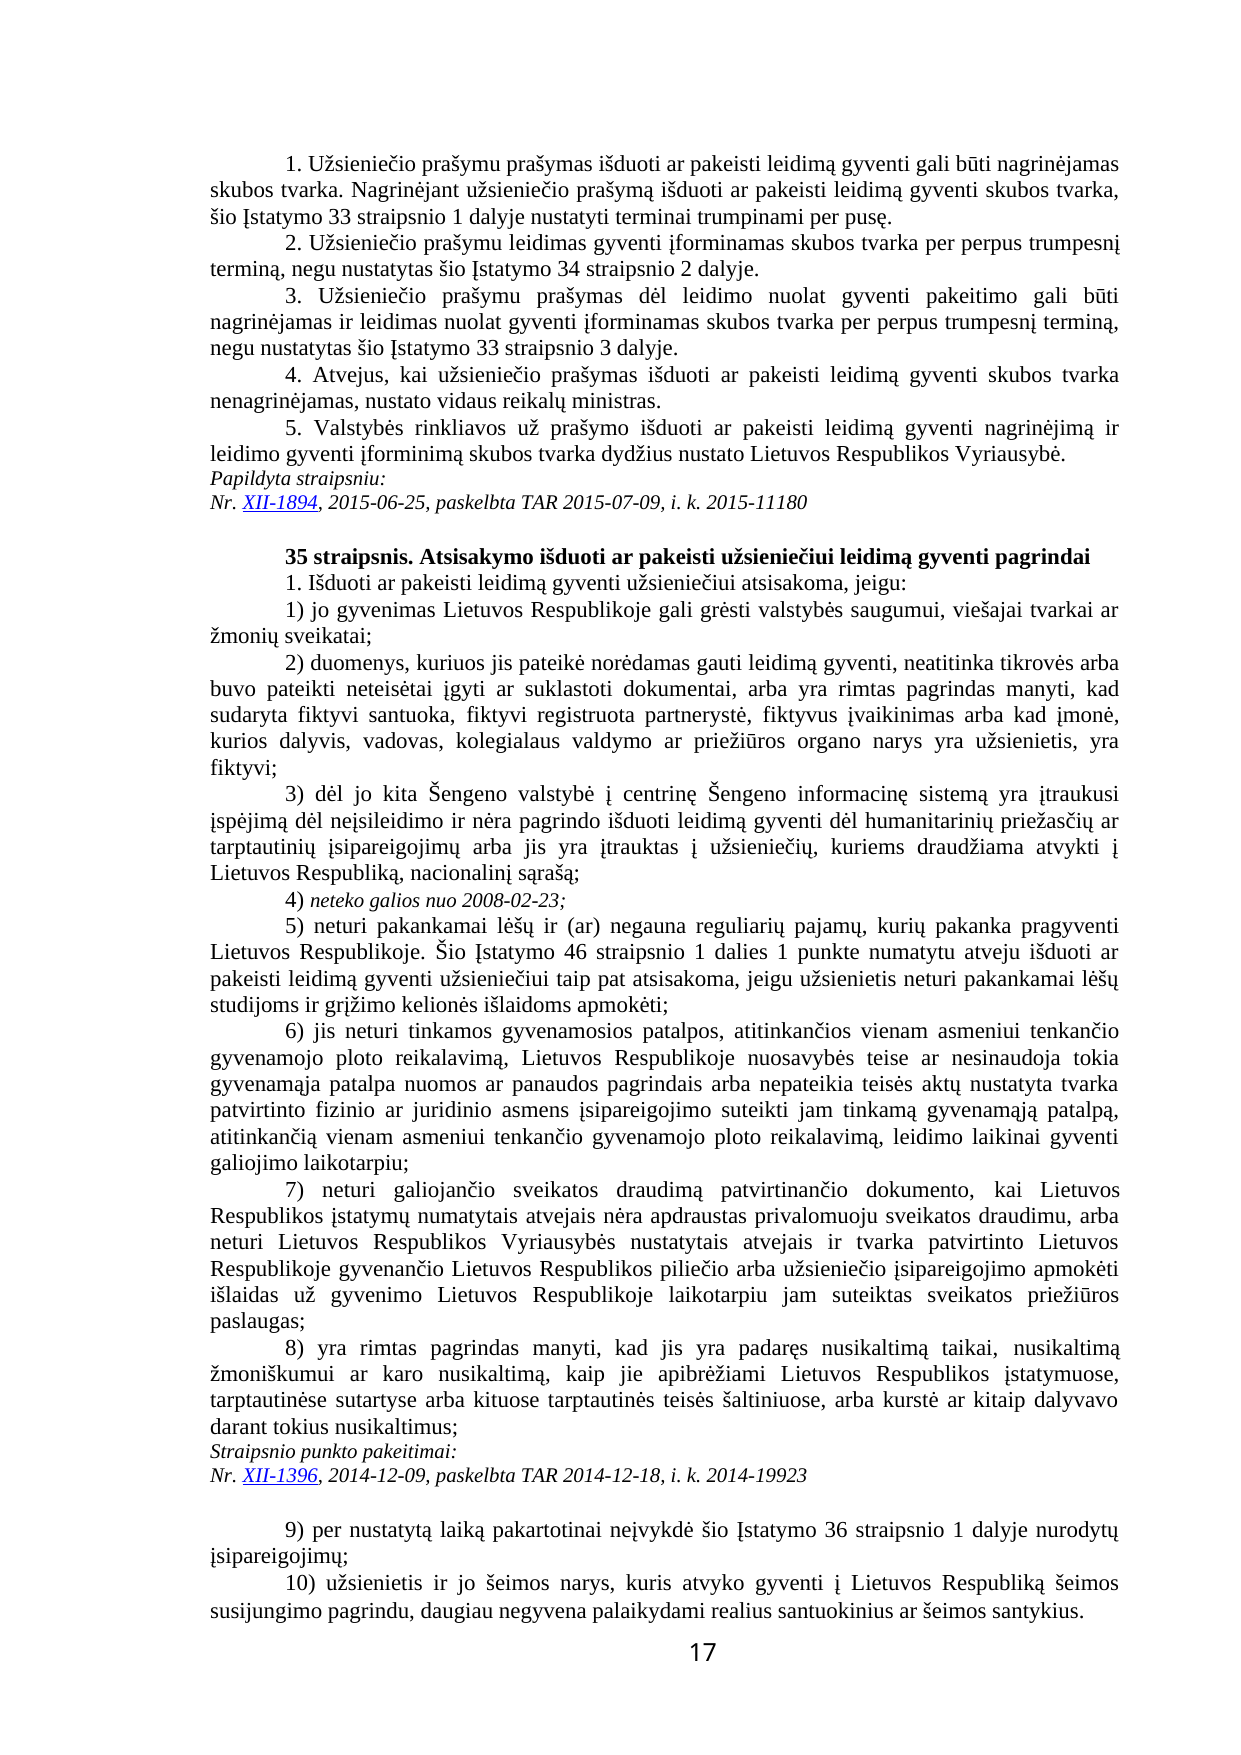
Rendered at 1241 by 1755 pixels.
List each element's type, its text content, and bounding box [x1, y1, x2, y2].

text 4) neteko galios nuo 2008-02-23; [210, 886, 1120, 912]
text Nr. XII-1894, 2015-06-25, paskelbta TAR 2015-07-09, i. k. 2015-11180 [210, 490, 1120, 514]
text 7) neturi galiojančio sveikatos draudimą patvirtinančio dokumento, kai Lietuvos Respublikos įstatymų numatytais atvejais nėra apdraustas privalomuoju sveikatos draudimu, arba neturi Lietuvos Respublikos Vyriausybės nustatytais atvejais ir tvarka patvirtinto Lietuvos Respublikoje gyvenančio Lietuvos Respublikos piliečio arba užsieniečio įsipareigojimo apmokėti išlaidas už gyvenimo Lietuvos Respublikoje laikotarpiu jam suteiktas sveikatos priežiūros paslaugas; [210, 1176, 1120, 1334]
text 10) užsienietis ir jo šeimos narys, kuris atvyko gyventi į Lietuvos Respubliką šeimos susijungimo pagrindu, daugiau negyvena palaikydami realius santuokinius ar šeimos santykius. [210, 1569, 1120, 1624]
text Papildyta straipsniu: [210, 466, 1120, 490]
text 35 straipsnis. Atsisakymo išduoti ar pakeisti užsieniečiui leidimą gyventi pagrindai [285, 543, 1120, 569]
text Nr. XII-1396, 2014-12-09, paskelbta TAR 2014-12-18, i. k. 2014-19923 [210, 1463, 1120, 1487]
text 1. Išduoti ar pakeisti leidimą gyventi užsieniečiui atsisakoma, jeigu: [210, 569, 1120, 596]
text 3. Užsieniečio prašymu prašymas dėl leidimo nuolat gyventi pakeitimo gali būti nagrinėjamas ir leidimas nuolat gyventi įforminamas skubos tvarka per perpus trumpesnį terminą, negu nustatytas šio Įstatymo 33 straipsnio 3 dalyje. [210, 282, 1120, 361]
text 3) dėl jo kita Šengeno valstybė į centrinę Šengeno informacinę sistemą yra įtraukusi įspėjimą dėl neįsileidimo ir nėra pagrindo išduoti leidimą gyventi dėl humanitarinių priežasčių ar tarptautinių įsipareigojimų arba jis yra įtrauktas į užsieniečių, kuriems draudžiama atvykti į Lietuvos Respubliką, nacionalinį sąrašą; [210, 780, 1120, 886]
text 9) per nustatytą laiką pakartotinai neįvykdė šio Įstatymo 36 straipsnio 1 dalyje nurodytų įsipareigojimų; [210, 1516, 1120, 1569]
text 1. Užsieniečio prašymu prašymas išduoti ar pakeisti leidimą gyventi gali būti nagrinėjamas skubos tvarka. Nagrinėjant užsieniečio prašymą išduoti ar pakeisti leidimą gyventi skubos tvarka, šio Įstatymo 33 straipsnio 1 dalyje nustatyti terminai trumpinami per pusę. [210, 150, 1120, 229]
text 1) jo gyvenimas Lietuvos Respublikoje gali grėsti valstybės saugumui, viešajai tvarkai ar žmonių sveikatai; [210, 596, 1120, 648]
text Straipsnio punkto pakeitimai: [210, 1439, 1120, 1463]
text 6) jis neturi tinkamos gyvenamosios patalpos, atitinkančios vienam asmeniui tenkančio gyvenamojo ploto reikalavimą, Lietuvos Respublikoje nuosavybės teise ar nesinaudoja tokia gyvenamąja patalpa nuomos ar panaudos pagrindais arba nepateikia teisės aktų nustatyta tvarka patvirtinto fizinio ar juridinio asmens įsipareigojimo suteikti jam tinkamą gyvenamąją patalpą, atitinkančią vienam asmeniui tenkančio gyvenamojo ploto reikalavimą, leidimo laikinai gyventi galiojimo laikotarpiu; [210, 1017, 1120, 1176]
text 8) yra rimtas pagrindas manyti, kad jis yra padaręs nusikaltimą taikai, nusikaltimą žmoniškumui ar karo nusikaltimą, kaip jie apibrėžiami Lietuvos Respublikos įstatymuose, tarptautinėse sutartyse arba kituose tarptautinės teisės šaltiniuose, arba kurstė ar kitaip dalyvavo darant tokius nusikaltimus; [210, 1334, 1120, 1439]
text 2) duomenys, kuriuos jis pateikė norėdamas gauti leidimą gyventi, neatitinka tikrovės arba buvo pateikti neteisėtai įgyti ar suklastoti dokumentai, arba yra rimtas pagrindas manyti, kad sudaryta fiktyvi santuoka, fiktyvi registruota partnerystė, fiktyvus įvaikinimas arba kad įmonė, kurios dalyvis, vadovas, kolegialaus valdymo ar priežiūros organo narys yra užsienietis, yra fiktyvi; [210, 648, 1120, 780]
text 2. Užsieniečio prašymu leidimas gyventi įforminamas skubos tvarka per perpus trumpesnį terminą, negu nustatytas šio Įstatymo 34 straipsnio 2 dalyje. [210, 229, 1120, 282]
text 5. Valstybės rinkliavos už prašymo išduoti ar pakeisti leidimą gyventi nagrinėjimą ir leidimo gyventi įforminimą skubos tvarka dydžius nustato Lietuvos Respublikos Vyriausybė. [210, 413, 1120, 466]
text 4. Atvejus, kai užsieniečio prašymas išduoti ar pakeisti leidimą gyventi skubos tvarka nenagrinėjamas, nustato vidaus reikalų ministras. [210, 361, 1120, 413]
text 5) neturi pakankamai lėšų ir (ar) negauna reguliarių pajamų, kurių pakanka pragyventi Lietuvos Respublikoje. Šio Įstatymo 46 straipsnio 1 dalies 1 punkte numatytu atveju išduoti ar pakeisti leidimą gyventi užsieniečiui taip pat atsisakoma, jeigu užsienietis neturi pakankamai lėšų studijoms ir grįžimo kelionės išlaidoms apmokėti; [210, 912, 1120, 1017]
